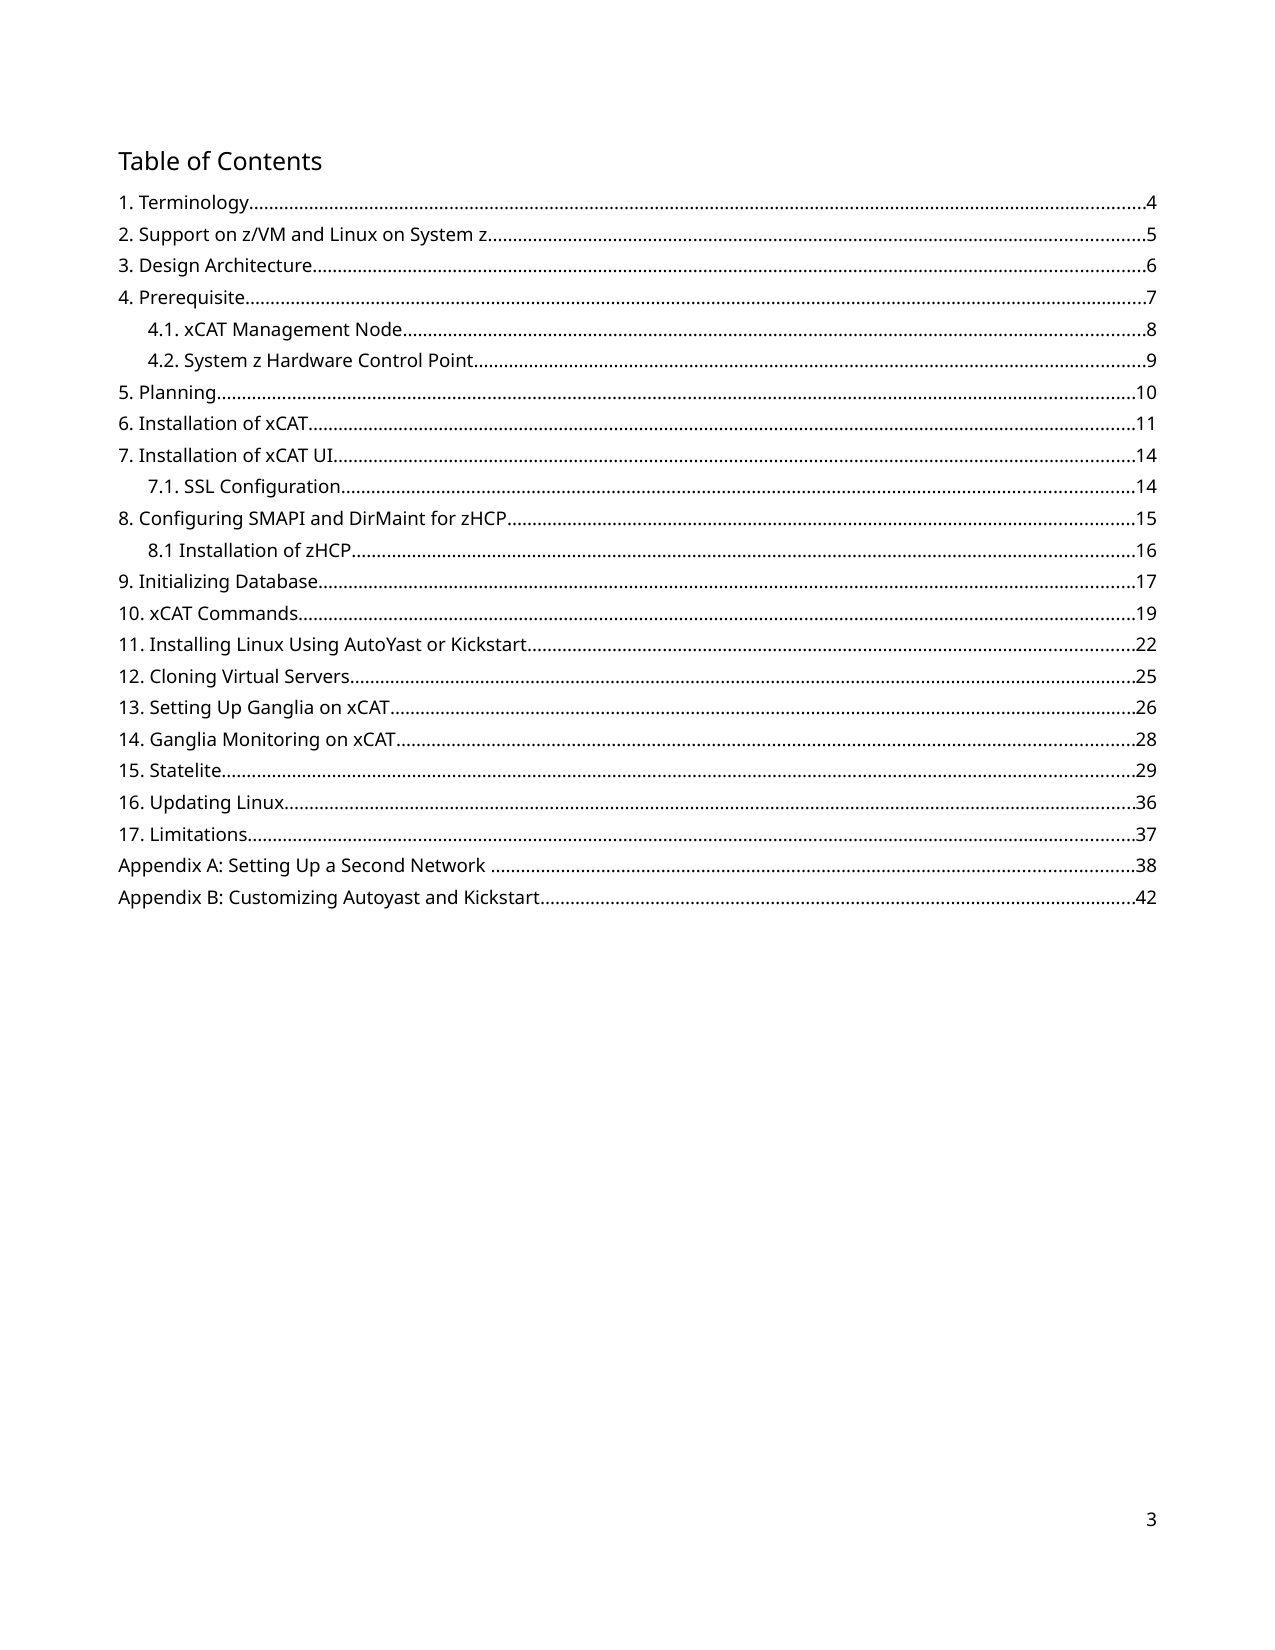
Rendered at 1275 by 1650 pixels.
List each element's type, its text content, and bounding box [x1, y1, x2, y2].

text 5. Planning 10 [118, 379, 1157, 404]
text 2. Support on z/VM and Linux on System z 5 [118, 221, 1157, 247]
text 4.1. xCAT Management Node 8 [148, 316, 1157, 341]
text 8. Configuring SMAPI and DirMaint for zHCP 15 [118, 505, 1157, 531]
text 14. Ganglia Monitoring on xCAT 28 [118, 726, 1157, 752]
text 13. Setting Up Ganglia on xCAT 26 [118, 695, 1157, 720]
text 16. Updating Linux 36 [118, 789, 1157, 815]
text 9. Initializing Database 17 [118, 568, 1157, 594]
text 4.2. System z Hardware Control Point 9 [148, 347, 1157, 373]
text 3. Design Architecture 6 [118, 253, 1157, 278]
text Appendix A: Setting Up a Second Network 38 [118, 852, 1157, 878]
text 1. Terminology 4 [118, 190, 1157, 215]
text 8.1 Installation of zHCP 16 [148, 537, 1157, 562]
text 7.1. SSL Configuration 14 [148, 474, 1157, 499]
text 17. Limitations 37 [118, 821, 1157, 846]
text 12. Cloning Virtual Servers 25 [118, 663, 1157, 689]
text 4. Prerequisite 7 [118, 284, 1157, 310]
text 6. Installation of xCAT 11 [118, 411, 1157, 436]
text 10. xCAT Commands 19 [118, 600, 1157, 626]
subtitle Table of Contents [118, 143, 1157, 177]
text 7. Installation of xCAT UI 14 [118, 442, 1157, 468]
text 15. Statelite 29 [118, 758, 1157, 783]
text Appendix B: Customizing Autoyast and Kickstart 42 [118, 884, 1157, 909]
text 11. Installing Linux Using AutoYast or Kickstart 22 [118, 632, 1157, 657]
